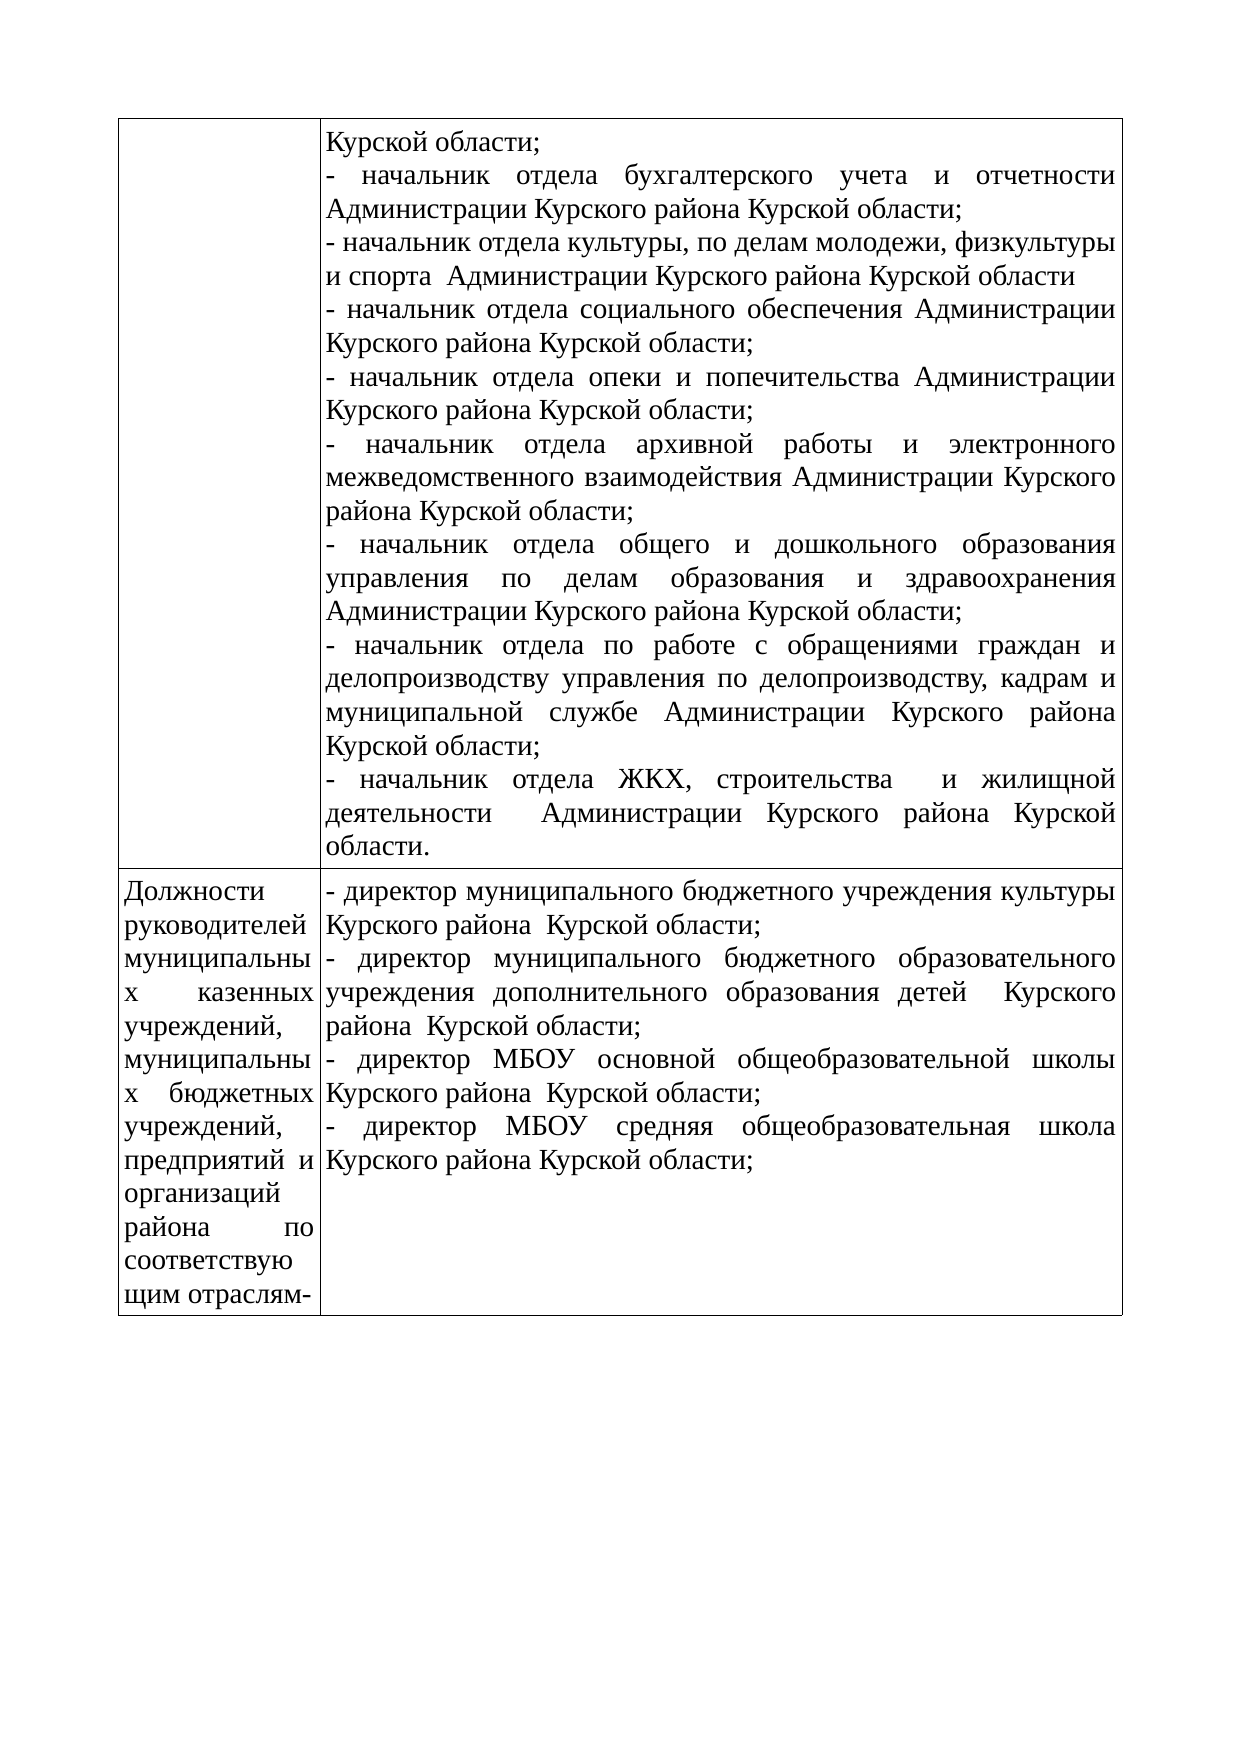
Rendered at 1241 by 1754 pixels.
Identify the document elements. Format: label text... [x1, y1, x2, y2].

table_cell [119, 119, 320, 868]
table_cell - директор муниципального бюджетного учреждения культуры Курского района Курской области; - директор муниципального бюджетного образовательного учреждения дополнительного образования детей Курского района Курской области; - директор МБОУ основной общеобразовательной школы Курского района Курской области; - директор МБОУ средняя общеобразовательная школа Курского района Курской области; [321, 869, 1122, 1315]
table_cell Должности руководителей муниципальных казенных учреждений, муниципальных бюджетных учреждений, предприятий и организаций района по соответствующим отраслям- [119, 869, 320, 1315]
table_cell Курской области; - начальник отдела бухгалтерского учета и отчетности Администрации Курского района Курской области; - начальник отдела культуры, по делам молодежи, физкультуры и спорта Администрации Курского района Курской области - начальник отдела социального обеспечения Администрации Курского района Курской области; - начальник отдела опеки и попечительства Администрации Курского района Курской области; - начальник отдела архивной работы и электронного межведомственного взаимодействия Администрации Курского района Курской области; - начальник отдела общего и дошкольного образования управления по делам образования и здравоохранения Администрации Курского района Курской области; - начальник отдела по работе с обращениями граждан и делопроизводству управления по делопроизводству, кадрам и муниципальной службе Администрации Курского района Курской области; - начальник отдела ЖКХ, строительства и жилищной деятельности Администрации Курского района Курской области. [321, 119, 1122, 868]
